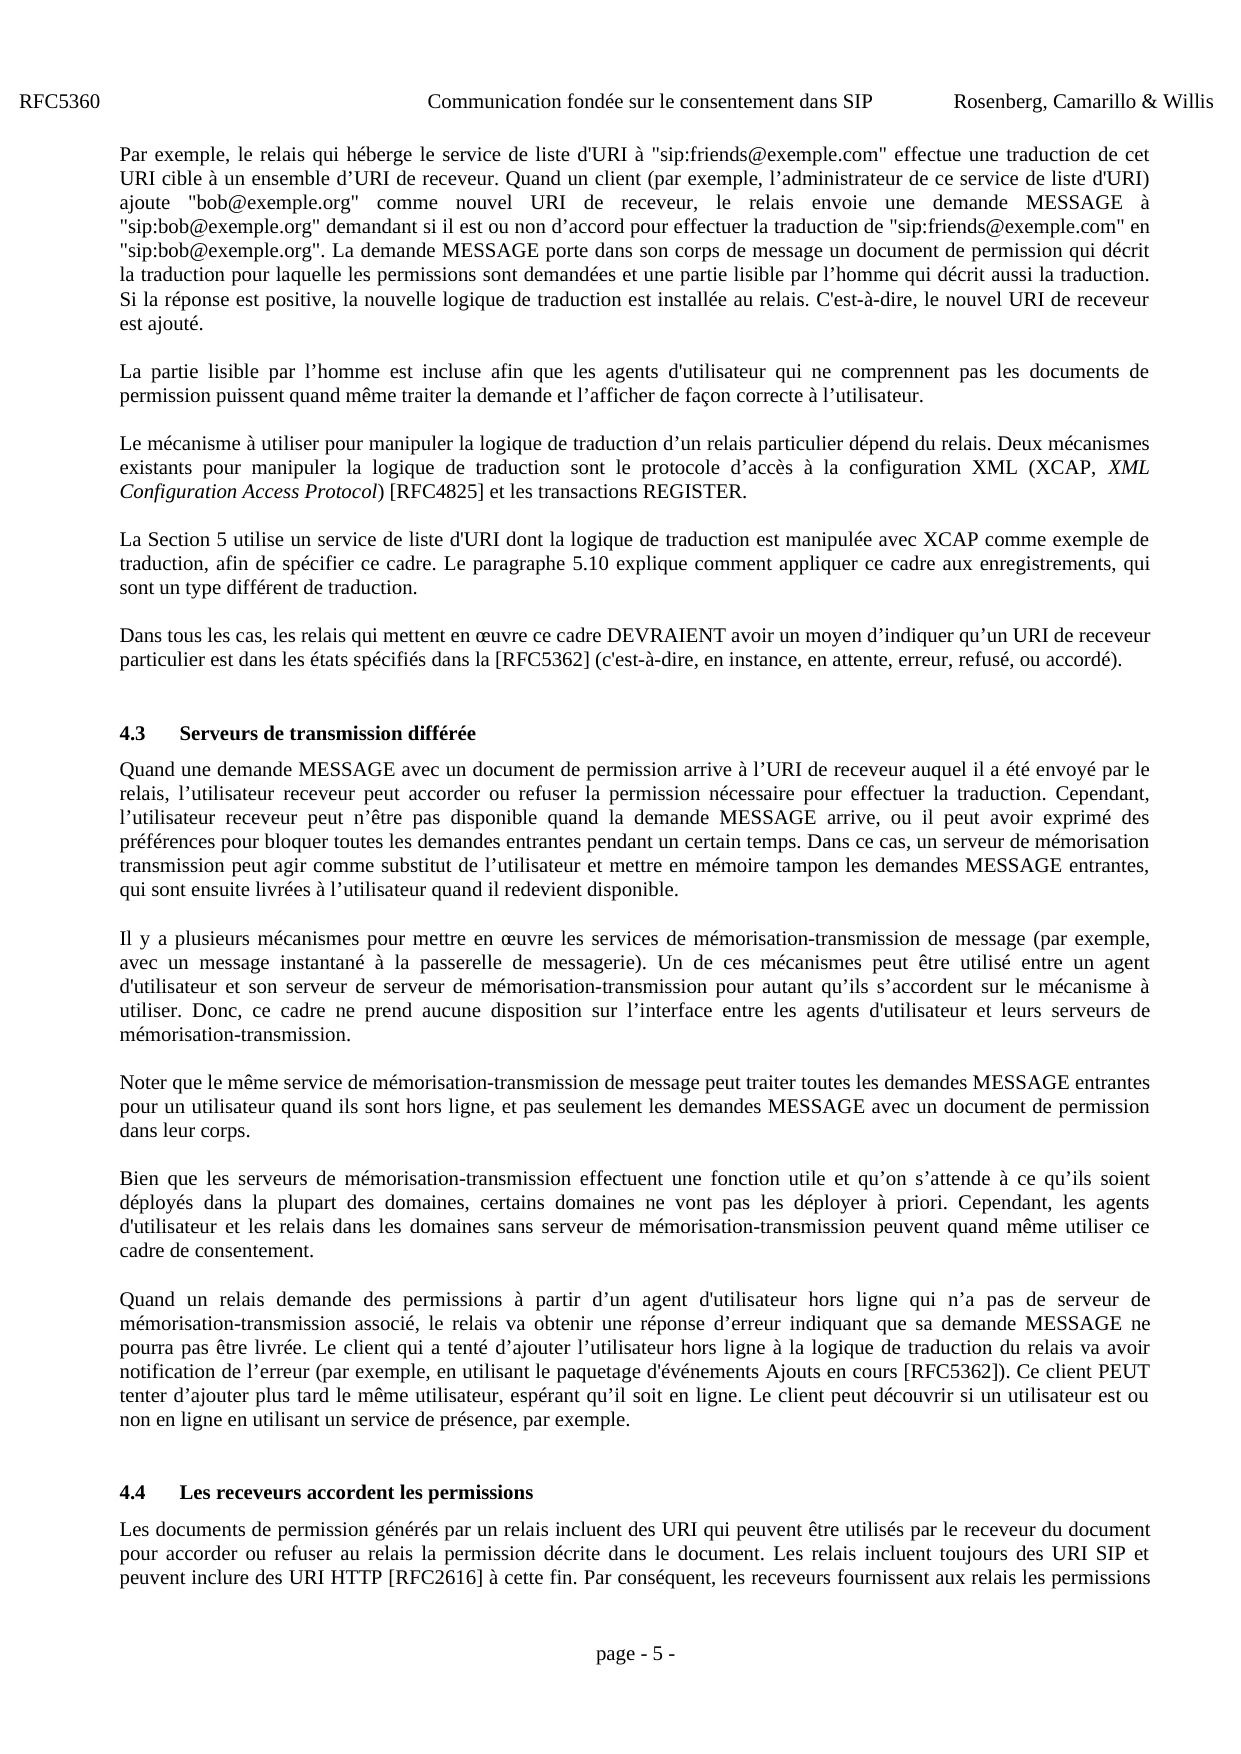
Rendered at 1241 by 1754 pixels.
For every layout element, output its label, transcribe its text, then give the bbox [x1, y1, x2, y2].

text Bien que les serveurs de mémorisation-transmission effectuent une fonction utile et qu’on s’attende à ce qu’ils soient déployés dans la plupart des domaines, certains domaines ne vont pas les déployer à priori. Cependant, les agents d'utilisateur et les relais dans les domaines sans serveur de mémorisation-transmission peuvent quand même utiliser ce cadre de consentement. [119, 1166, 1152, 1262]
text Quand une demande MESSAGE avec un document de permission arrive à l’URI de receveur auquel il a été envoyé par le relais, l’utilisateur receveur peut accorder ou refuser la permission nécessaire pour effectuer la traduction. Cependant, l’utilisateur receveur peut n’être pas disponible quand la demande MESSAGE arrive, ou il peut avoir exprimé des préférences pour bloquer toutes les demandes entrantes pendant un certain temps. Dans ce cas, un serveur de mémorisation transmission peut agir comme substitut de l’utilisateur et mettre en mémoire tampon les demandes MESSAGE entrantes, qui sont ensuite livrées à l’utilisateur quand il redevient disponible. [119, 757, 1152, 901]
text La partie lisible par l’homme est incluse afin que les agents d'utilisateur qui ne comprennent pas les documents de permission puissent quand même traiter la demande et l’afficher de façon correcte à l’utilisateur. [119, 359, 1152, 407]
text La Section 5 utilise un service de liste d'URI dont la logique de traduction est manipulée avec XCAP comme exemple de traduction, afin de spécifier ce cadre. Le paragraphe 5.10 explique comment appliquer ce cadre aux enregistrements, qui sont un type différent de traduction. [119, 527, 1152, 599]
text Les documents de permission générés par un relais incluent des URI qui peuvent être utilisés par le receveur du document pour accorder ou refuser au relais la permission décrite dans le document. Les relais incluent toujours des URI SIP et peuvent inclure des URI HTTP [RFC2616] à cette fin. Par conséquent, les receveurs fournissent aux relais les permissions [119, 1516, 1152, 1589]
text Quand un relais demande des permissions à partir d’un agent d'utilisateur hors ligne qui n’a pas de serveur de mémorisation-transmission associé, le relais va obtenir une réponse d’erreur indiquant que sa demande MESSAGE ne pourra pas être livrée. Le client qui a tenté d’ajouter l’utilisateur hors ligne à la logique de traduction du relais va avoir notification de l’erreur (par exemple, en utilisant le paquetage d'événements Ajouts en cours [RFC5362]). Ce client PEUT tenter d’ajouter plus tard le même utilisateur, espérant qu’il soit en ligne. Le client peut découvrir si un utilisateur est ou non en ligne en utilisant un service de présence, par exemple. [119, 1286, 1152, 1431]
text Dans tous les cas, les relais qui mettent en œuvre ce cadre DEVRAIENT avoir un moyen d’indiquer qu’un URI de receveur particulier est dans les états spécifiés dans la [RFC5362] (c'est-à-dire, en instance, en attente, erreur, refusé, ou accordé). [119, 623, 1152, 671]
subtitle 4.4 Les receveurs accordent les permissions [119, 1480, 1152, 1504]
text Par exemple, le relais qui héberge le service de liste d'URI à "sip:friends@exemple.com" effectue une traduction de cet URI cible à un ensemble d’URI de receveur. Quand un client (par exemple, l’administrateur de ce service de liste d'URI) ajoute "bob@exemple.org" comme nouvel URI de receveur, le relais envoie une demande MESSAGE à "sip:bob@exemple.org" demandant si il est ou non d’accord pour effectuer la traduction de "sip:friends@exemple.com" en "sip:bob@exemple.org". La demande MESSAGE porte dans son corps de message un document de permission qui décrit la traduction pour laquelle les permissions sont demandées et une partie lisible par l’homme qui décrit aussi la traduction. Si la réponse est positive, la nouvelle logique de traduction est installée au relais. C'est-à-dire, le nouvel URI de receveur est ajouté. [119, 142, 1152, 334]
text Noter que le même service de mémorisation-transmission de message peut traiter toutes les demandes MESSAGE entrantes pour un utilisateur quand ils sont hors ligne, et pas seulement les demandes MESSAGE avec un document de permission dans leur corps. [119, 1070, 1152, 1142]
text Il y a plusieurs mécanismes pour mettre en œuvre les services de mémorisation-transmission de message (par exemple, avec un message instantané à la passerelle de messagerie). Un de ces mécanismes peut être utilisé entre un agent d'utilisateur et son serveur de serveur de mémorisation-transmission pour autant qu’ils s’accordent sur le mécanisme à utiliser. Donc, ce cadre ne prend aucune disposition sur l’interface entre les agents d'utilisateur et leurs serveurs de mémorisation-transmission. [119, 926, 1152, 1046]
text Le mécanisme à utiliser pour manipuler la logique de traduction d’un relais particulier dépend du relais. Deux mécanismes existants pour manipuler la logique de traduction sont le protocole d’accès à la configuration XML (XCAP, XML Configuration Access Protocol) [RFC4825] et les transactions REGISTER. [119, 431, 1152, 503]
subtitle 4.3 Serveurs de transmission différée [119, 721, 1152, 744]
